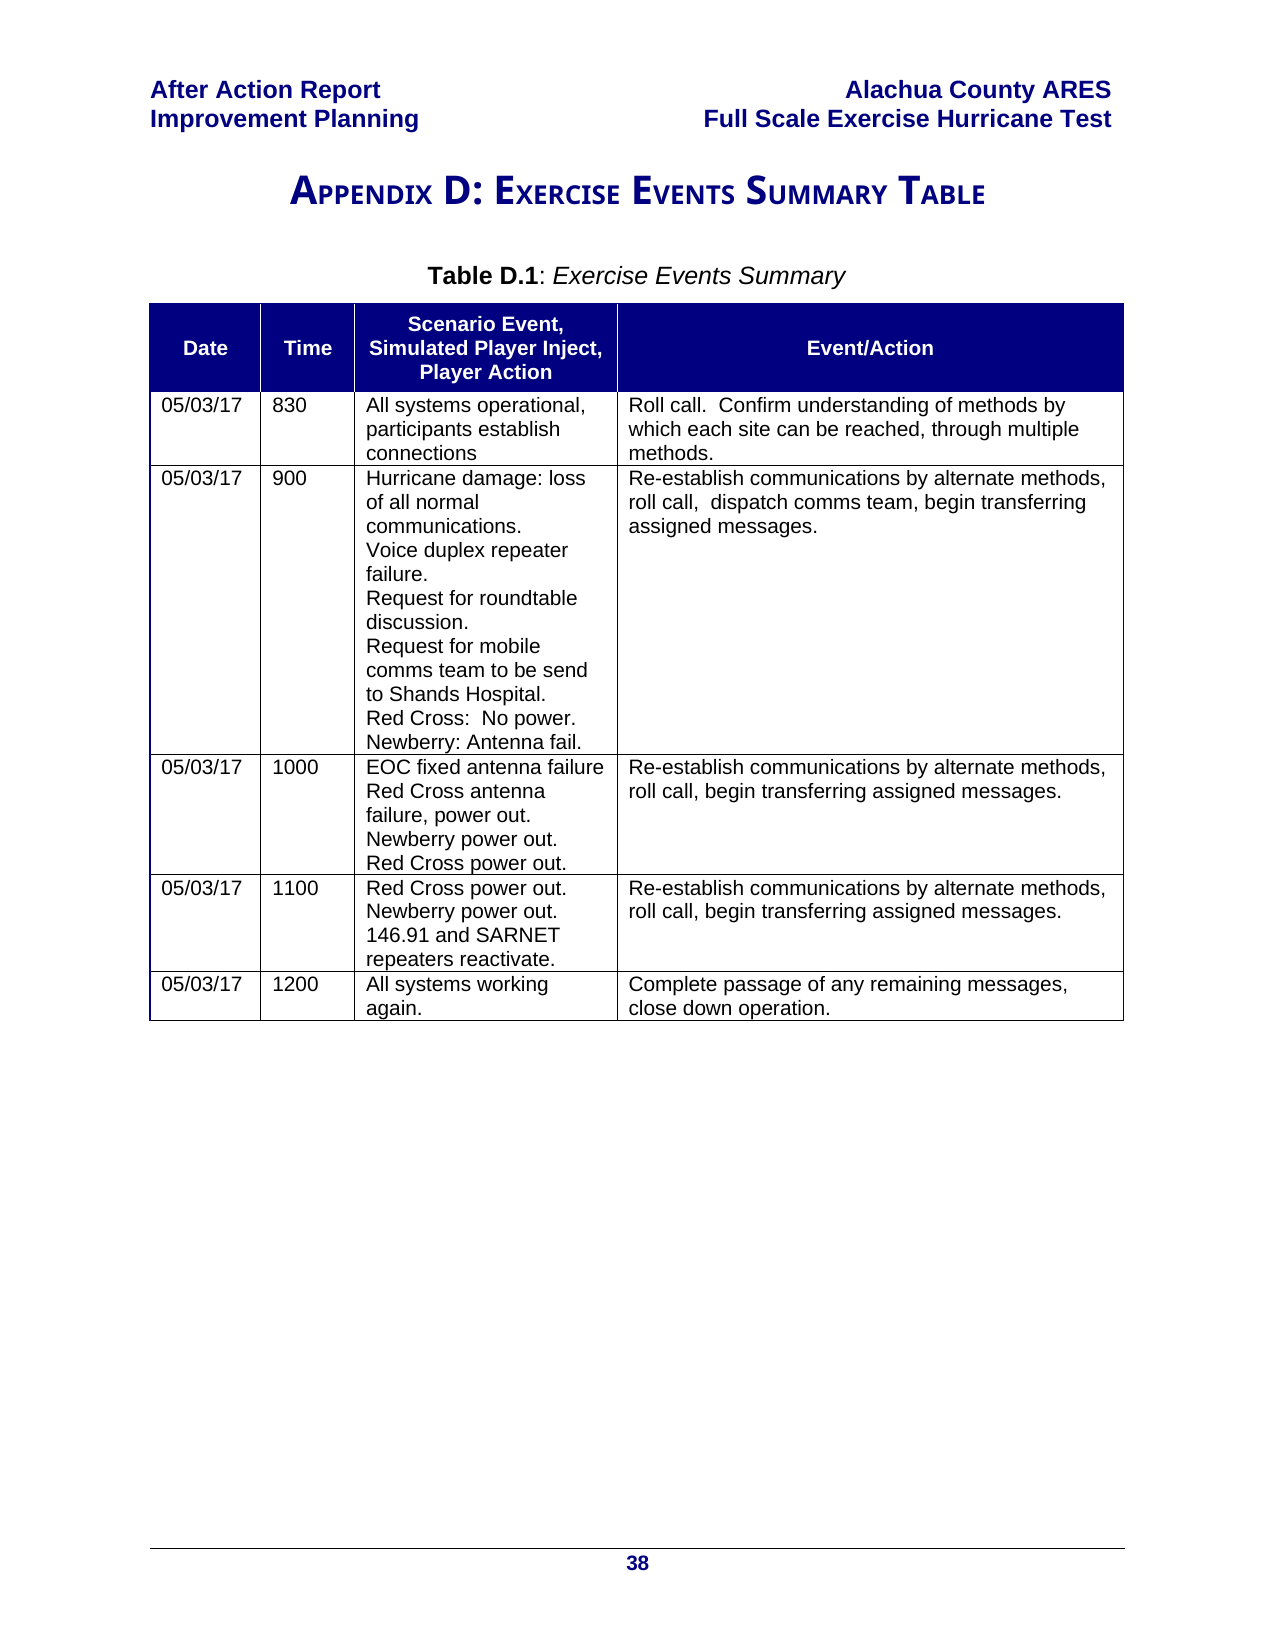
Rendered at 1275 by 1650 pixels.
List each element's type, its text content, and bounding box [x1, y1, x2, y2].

table_cell 830 [261, 393, 354, 465]
table_cell 05/03/17 [151, 393, 260, 465]
table_cell Hurricane damage: loss of all normal communications. Voice duplex repeater failure. Request for roundtable discussion. Request for mobile comms team to be send to Shands Hospital. Red Cross: No power. Newberry: Antenna fail. [355, 466, 617, 753]
table_header Date [151, 304, 260, 392]
text Appendix D: Exercise Events Summary Table [150, 162, 1125, 216]
table_cell All systems working again. [355, 972, 617, 1020]
table_header Scenario Event, Simulated Player Inject, Player Action [355, 304, 617, 392]
table_cell Re-establish communications by alternate methods, roll call, begin transferring assigned messages. [618, 755, 1123, 874]
table_header Event/Action [618, 304, 1123, 392]
table_cell All systems operational, participants establish connections [355, 393, 617, 465]
table_cell 900 [261, 466, 354, 753]
table_cell 1100 [261, 875, 354, 971]
text Table D.1: Exercise Events Summary [150, 261, 1125, 290]
table_cell Complete passage of any remaining messages, close down operation. [618, 972, 1123, 1020]
table_cell 1200 [261, 972, 354, 1020]
table_cell 05/03/17 [151, 972, 260, 1020]
table_cell 05/03/17 [151, 466, 260, 753]
table_cell Roll call. Confirm understanding of methods by which each site can be reached, through multiple methods. [618, 393, 1123, 465]
table_cell 1000 [261, 755, 354, 874]
table_cell EOC fixed antenna failure Red Cross antenna failure, power out. Newberry power out. Red Cross power out. [355, 755, 617, 874]
table_cell Re-establish communications by alternate methods, roll call, begin transferring assigned messages. [618, 875, 1123, 971]
table_cell Red Cross power out. Newberry power out. 146.91 and SARNET repeaters reactivate. [355, 875, 617, 971]
table_cell 05/03/17 [151, 755, 260, 874]
table_header Time [261, 304, 354, 392]
table_cell 05/03/17 [151, 875, 260, 971]
table_cell Re-establish communications by alternate methods, roll call, dispatch comms team, begin transferring assigned messages. [618, 466, 1123, 753]
